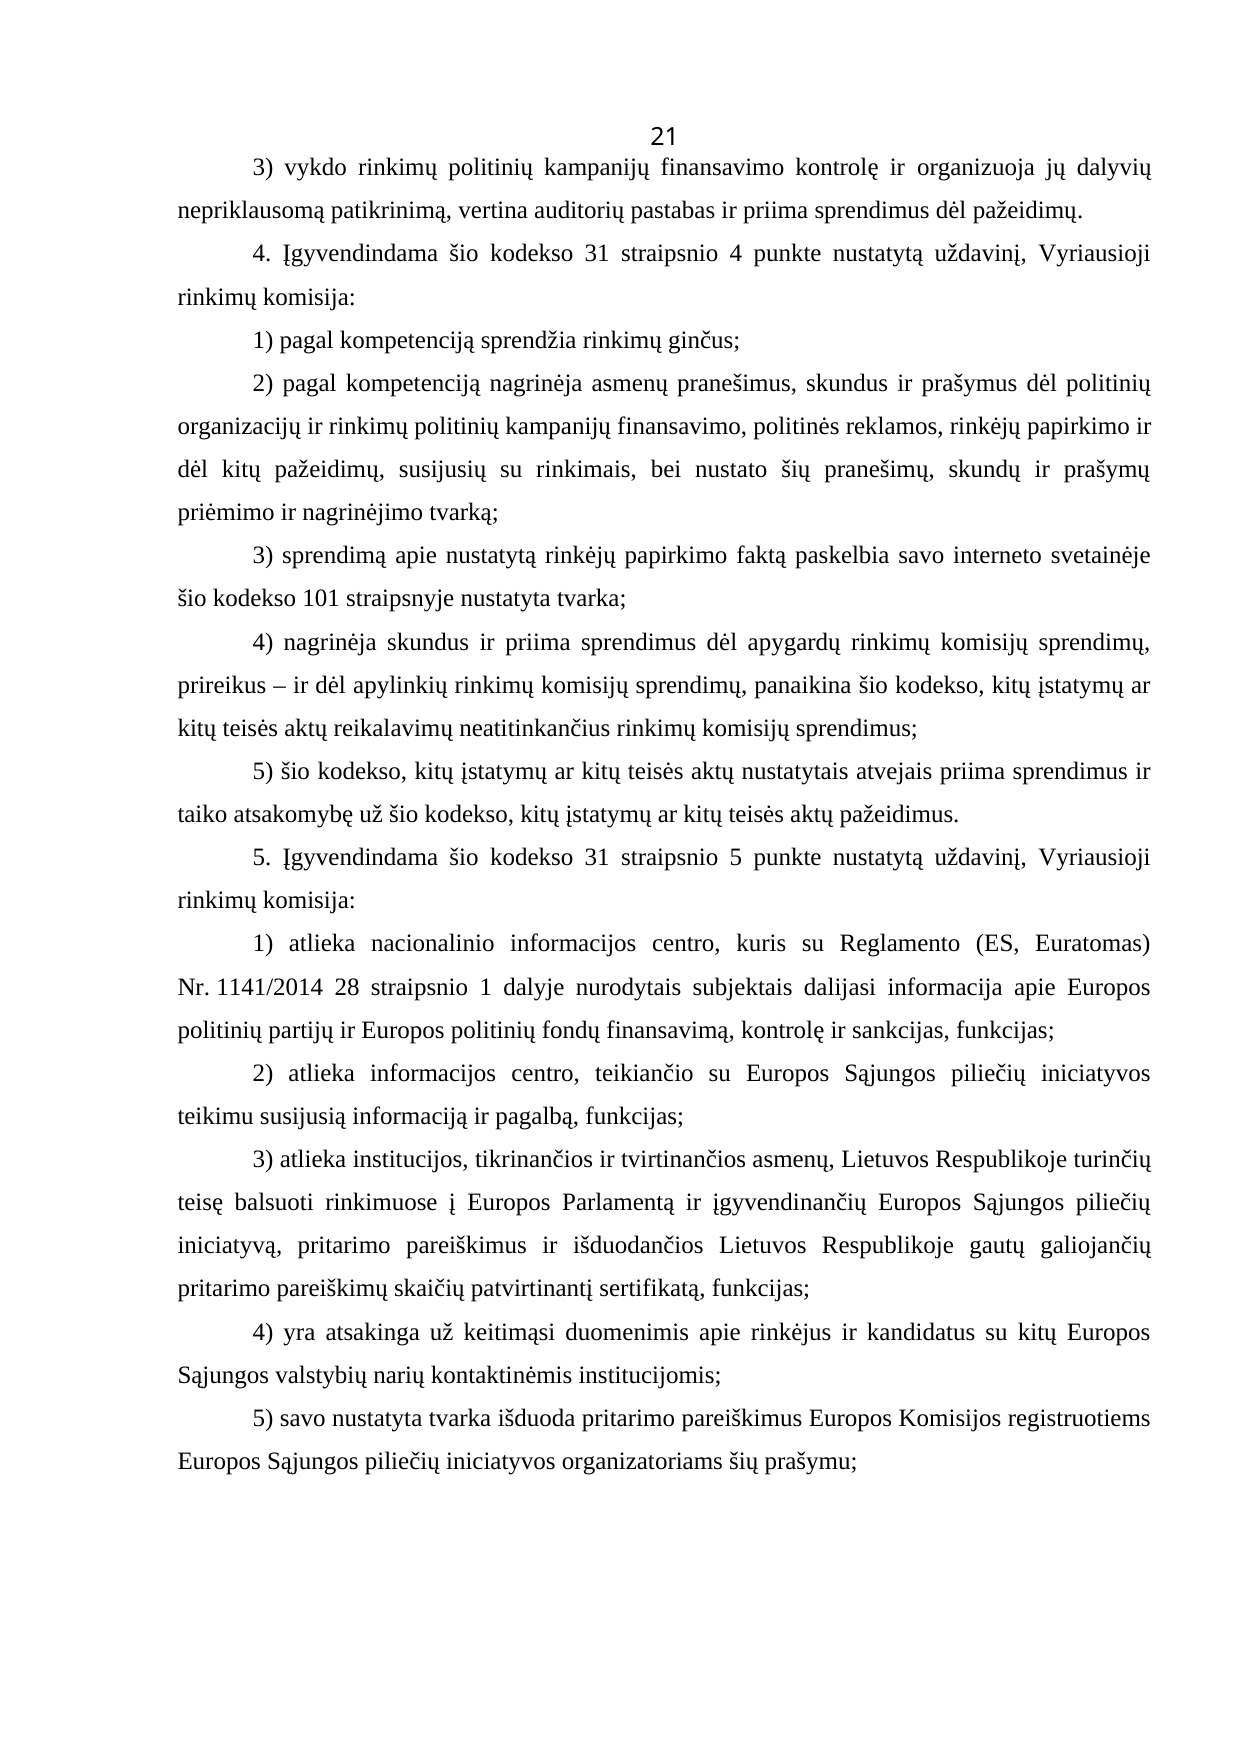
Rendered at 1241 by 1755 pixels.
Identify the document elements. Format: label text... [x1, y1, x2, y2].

text 5. Įgyvendindama šio kodekso 31 straipsnio 5 punkte nustatytą uždavinį, Vyriausioji rinkimų komisija: [177, 842, 1152, 914]
text 5) šio kodekso, kitų įstatymų ar kitų teisės aktų nustatytais atvejais priima sprendimus ir taiko atsakomybę už šio kodekso, kitų įstatymų ar kitų teisės aktų pažeidimus. [177, 756, 1152, 828]
text 4) yra atsakinga už keitimąsi duomenimis apie rinkėjus ir kandidatus su kitų Europos Sąjungos valstybių narių kontaktinėmis institucijomis; [177, 1317, 1152, 1388]
text 5) savo nustatyta tvarka išduoda pritarimo pareiškimus Europos Komisijos registruotiems Europos Sąjungos piliečių iniciatyvos organizatoriams šių prašymu; [177, 1403, 1152, 1475]
text 3) sprendimą apie nustatytą rinkėjų papirkimo faktą paskelbia savo interneto svetainėje šio kodekso 101 straipsnyje nustatyta tvarka; [177, 540, 1152, 612]
text 1) atlieka nacionalinio informacijos centro, kuris su Reglamento (ES, Euratomas) Nr. 1141/2014 28 straipsnio 1 dalyje nurodytais subjektais dalijasi informacija apie Europos politinių partijų ir Europos politinių fondų finansavimą, kontrolę ir sankcijas, funkcijas; [177, 928, 1152, 1043]
text 2) atlieka informacijos centro, teikiančio su Europos Sąjungos piliečių iniciatyvos teikimu susijusią informaciją ir pagalbą, funkcijas; [177, 1058, 1152, 1130]
text 3) atlieka institucijos, tikrinančios ir tvirtinančios asmenų, Lietuvos Respublikoje turinčių teisę balsuoti rinkimuose į Europos Parlamentą ir įgyvendinančių Europos Sąjungos piliečių iniciatyvą, pritarimo pareiškimus ir išduodančios Lietuvos Respublikoje gautų galiojančių pritarimo pareiškimų skaičių patvirtinantį sertifikatą, funkcijas; [177, 1144, 1152, 1302]
text 1) pagal kompetenciją sprendžia rinkimų ginčus; [177, 325, 1152, 353]
text 4) nagrinėja skundus ir priima sprendimus dėl apygardų rinkimų komisijų sprendimų, prireikus – ir dėl apylinkių rinkimų komisijų sprendimų, panaikina šio kodekso, kitų įstatymų ar kitų teisės aktų reikalavimų neatitinkančius rinkimų komisijų sprendimus; [177, 627, 1152, 742]
text 4. Įgyvendindama šio kodekso 31 straipsnio 4 punkte nustatytą uždavinį, Vyriausioji rinkimų komisija: [177, 238, 1152, 310]
text 2) pagal kompetenciją nagrinėja asmenų pranešimus, skundus ir prašymus dėl politinių organizacijų ir rinkimų politinių kampanijų finansavimo, politinės reklamos, rinkėjų papirkimo ir dėl kitų pažeidimų, susijusių su rinkimais, bei nustato šių pranešimų, skundų ir prašymų priėmimo ir nagrinėjimo tvarką; [177, 368, 1152, 526]
text 3) vykdo rinkimų politinių kampanijų finansavimo kontrolę ir organizuoja jų dalyvių nepriklausomą patikrinimą, vertina auditorių pastabas ir priima sprendimus dėl pažeidimų. [177, 152, 1152, 224]
